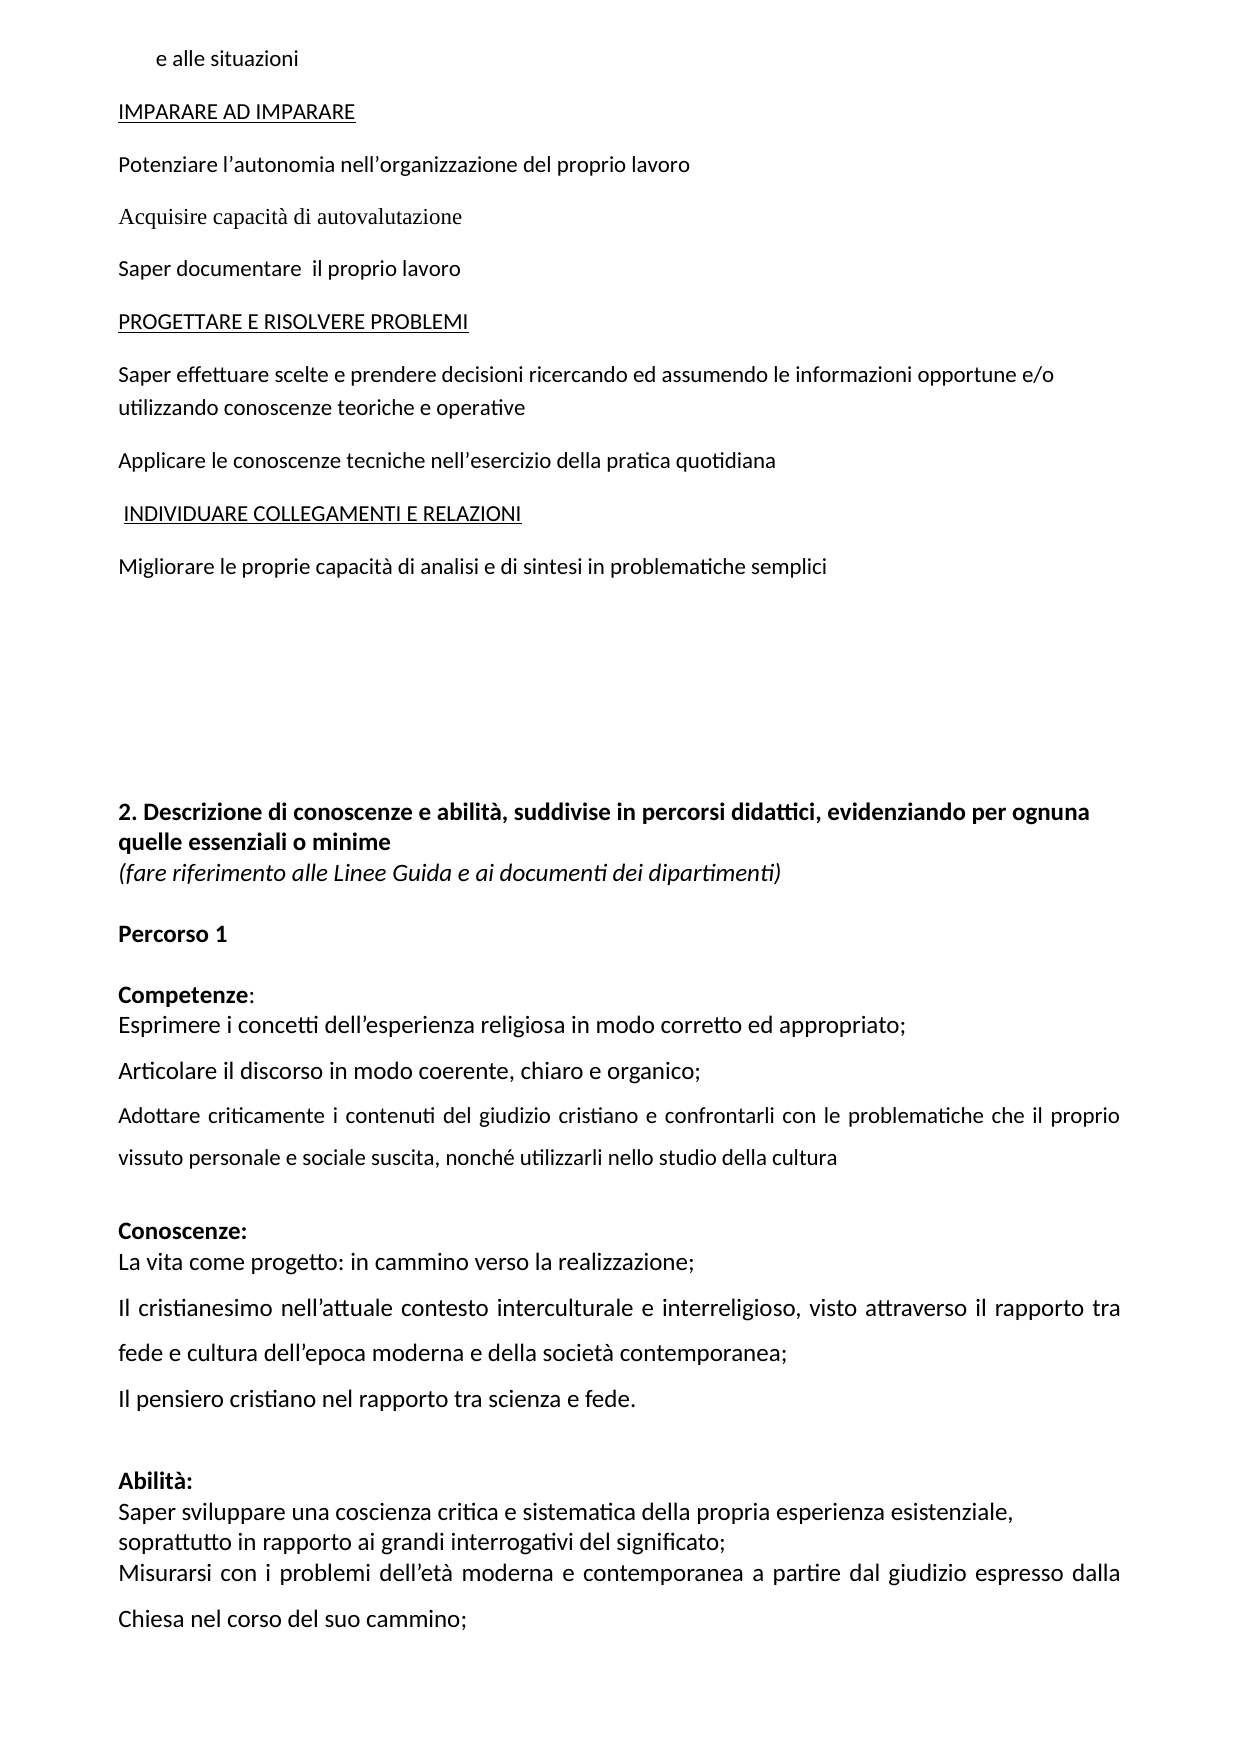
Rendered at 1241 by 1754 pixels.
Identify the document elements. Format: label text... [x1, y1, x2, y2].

list Potenziare l’autonomia nell’organizzazione del proprio lavoro [118, 150, 1122, 178]
text 2. Descrizione di conoscenze e abilità, suddivise in percorsi didattici, evidenziando per ognuna quelle essenziali o minime [118, 796, 1122, 857]
list Migliorare le proprie capacità di analisi e di sintesi in problematiche semplici [118, 552, 1122, 580]
list Saper effettuare scelte e prendere decisioni ricercando ed assumendo le informazioni opportune e/o utilizzando conoscenze teoriche e operative [118, 361, 1122, 421]
text Misurarsi con i problemi dell’età moderna e contemporanea a partire dal giudizio espresso dalla Chiesa nel corso del suo cammino; [118, 1557, 1122, 1633]
list IMPARARE AD IMPARARE [118, 97, 1122, 125]
list INDIVIDUARE COLLEGAMENTI E RELAZIONI [118, 499, 1122, 527]
text Adottare criticamente i contenuti del giudizio cristiano e confrontarli con le problematiche che il proprio vissuto personale e sociale suscita, nonché utilizzarli nello studio della cultura [118, 1101, 1122, 1171]
text Articolare il discorso in modo coerente, chiaro e organico; [118, 1055, 1122, 1086]
text Saper sviluppare una coscienza critica e sistematica della propria esperienza esistenziale, soprattutto in rapporto ai grandi interrogativi del significato; [118, 1496, 1122, 1557]
list PROGETTARE E RISOLVERE PROBLEMI [118, 307, 1122, 336]
text (fare riferimento alle Linee Guida e ai documenti dei dipartimenti) [118, 857, 1122, 887]
list Acquisire capacità di autovalutazione [118, 203, 1122, 230]
text La vita come progetto: in cammino verso la realizzazione; [118, 1246, 1092, 1276]
text Percorso 1 [118, 918, 1122, 948]
text Conoscenze: [118, 1215, 1122, 1246]
list Saper documentare il proprio lavoro [118, 254, 1122, 282]
text Esprimere i concetti dell’esperienza religiosa in modo corretto ed appropriato; [118, 1009, 1122, 1040]
text Il cristianesimo nell’attuale contesto interculturale e interreligioso, visto attraverso il rapporto tra fede e cultura dell’epoca moderna e della società contemporanea; [118, 1292, 1122, 1368]
list e alle situazioni [156, 44, 1122, 72]
text Abilità: [118, 1465, 1122, 1496]
text Competenze: [118, 979, 1122, 1009]
list Applicare le conoscenze tecniche nell’esercizio della pratica quotidiana [118, 446, 1122, 474]
text Il pensiero cristiano nel rapporto tra scienza e fede. [118, 1383, 1122, 1414]
